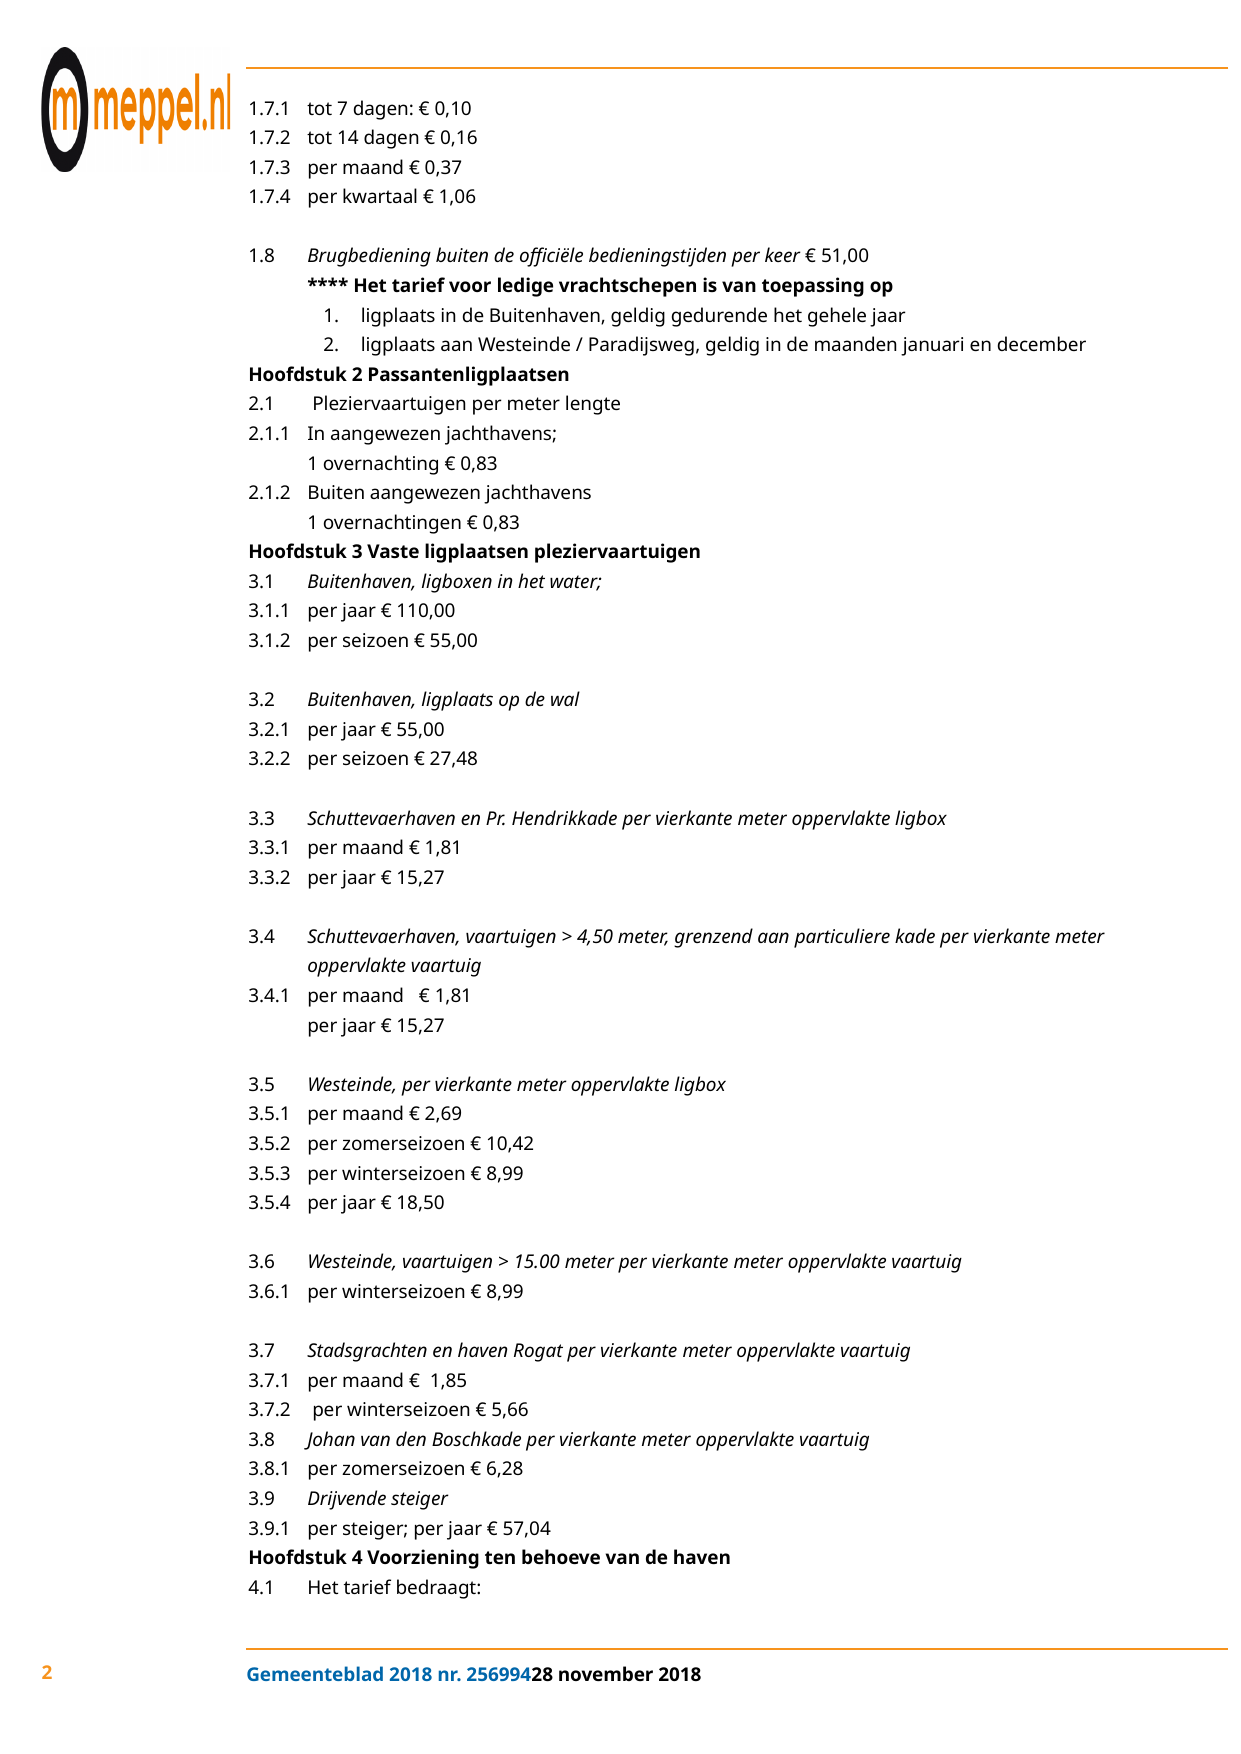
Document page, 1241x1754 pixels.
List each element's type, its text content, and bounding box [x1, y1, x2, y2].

list Brugbediening buiten de officiële bedieningstijden per keer € 51,00 [248, 243, 1152, 268]
list Het tarief bedraagt: [248, 1574, 1152, 1600]
list Pleziervaartuigen per meter lengte [248, 391, 1152, 416]
list ligplaats in de Buitenhaven, geldig gedurende het gehele jaar [323, 302, 1152, 328]
list Westeinde, per vierkante meter oppervlakte ligbox [248, 1071, 1152, 1097]
text Hoofdstuk 4 Voorziening ten behoeve van de haven [248, 1544, 1152, 1570]
list per maand € 1,81 [248, 834, 1152, 860]
text Hoofdstuk 2 Passantenligplaatsen [248, 361, 1152, 387]
list Schuttevaerhaven en Pr. Hendrikkade per vierkante meter oppervlakte ligbox [248, 805, 1152, 831]
list Buitenhaven, ligplaats op de wal [248, 686, 1152, 712]
list ligplaats aan Westeinde / Paradijsweg, geldig in de maanden januari en december [323, 331, 1152, 357]
list per maand € 0,37 [248, 154, 1152, 180]
list Buiten aangewezen jachthavens [248, 479, 1152, 505]
list per winterseizoen € 5,66 [248, 1396, 1152, 1422]
list In aangewezen jachthavens; [248, 420, 1152, 446]
list Westeinde, vaartuigen > 15.00 meter per vierkante meter oppervlakte vaartuig [248, 1248, 1152, 1274]
list per winterseizoen € 8,99 [248, 1160, 1152, 1186]
list per maand € 1,81 [248, 982, 1152, 1008]
list tot 14 dagen € 0,16 [248, 124, 1152, 150]
picture [41, 47, 231, 172]
list Buitenhaven, ligboxen in het water; [248, 568, 1152, 594]
list 1 overnachtingen € 0,83 [248, 509, 1152, 535]
list per steiger; per jaar € 57,04 [248, 1515, 1152, 1541]
list per jaar € 15,27 [248, 1012, 1152, 1038]
list per winterseizoen € 8,99 [248, 1278, 1152, 1304]
list per zomerseizoen € 10,42 [248, 1130, 1152, 1156]
list per jaar € 15,27 [248, 864, 1152, 890]
list **** Het tarief voor ledige vrachtschepen is van toepassing op [248, 272, 1152, 298]
list per kwartaal € 1,06 [248, 183, 1152, 209]
list per jaar € 18,50 [248, 1189, 1152, 1215]
text Hoofdstuk 3 Vaste ligplaatsen pleziervaartuigen [248, 538, 1152, 564]
list per seizoen € 55,00 [248, 627, 1152, 653]
list Schuttevaerhaven, vaartuigen > 4,50 meter, grenzend aan particuliere kade per vierkante meter oppervlakte vaartuig [248, 923, 1152, 978]
list per jaar € 55,00 [248, 716, 1152, 742]
list per maand € 2,69 [248, 1101, 1152, 1126]
list per seizoen € 27,48 [248, 746, 1152, 771]
list per maand € 1,85 [248, 1367, 1152, 1393]
list per zomerseizoen € 6,28 [248, 1456, 1152, 1481]
list Stadsgrachten en haven Rogat per vierkante meter oppervlakte vaartuig [248, 1337, 1152, 1363]
list 1 overnachting € 0,83 [248, 450, 1152, 476]
list per jaar € 110,00 [248, 598, 1152, 623]
list Drijvende steiger [248, 1485, 1152, 1511]
list tot 7 dagen: € 0,10 [248, 95, 1152, 121]
list Johan van den Boschkade per vierkante meter oppervlakte vaartuig [248, 1426, 1152, 1452]
